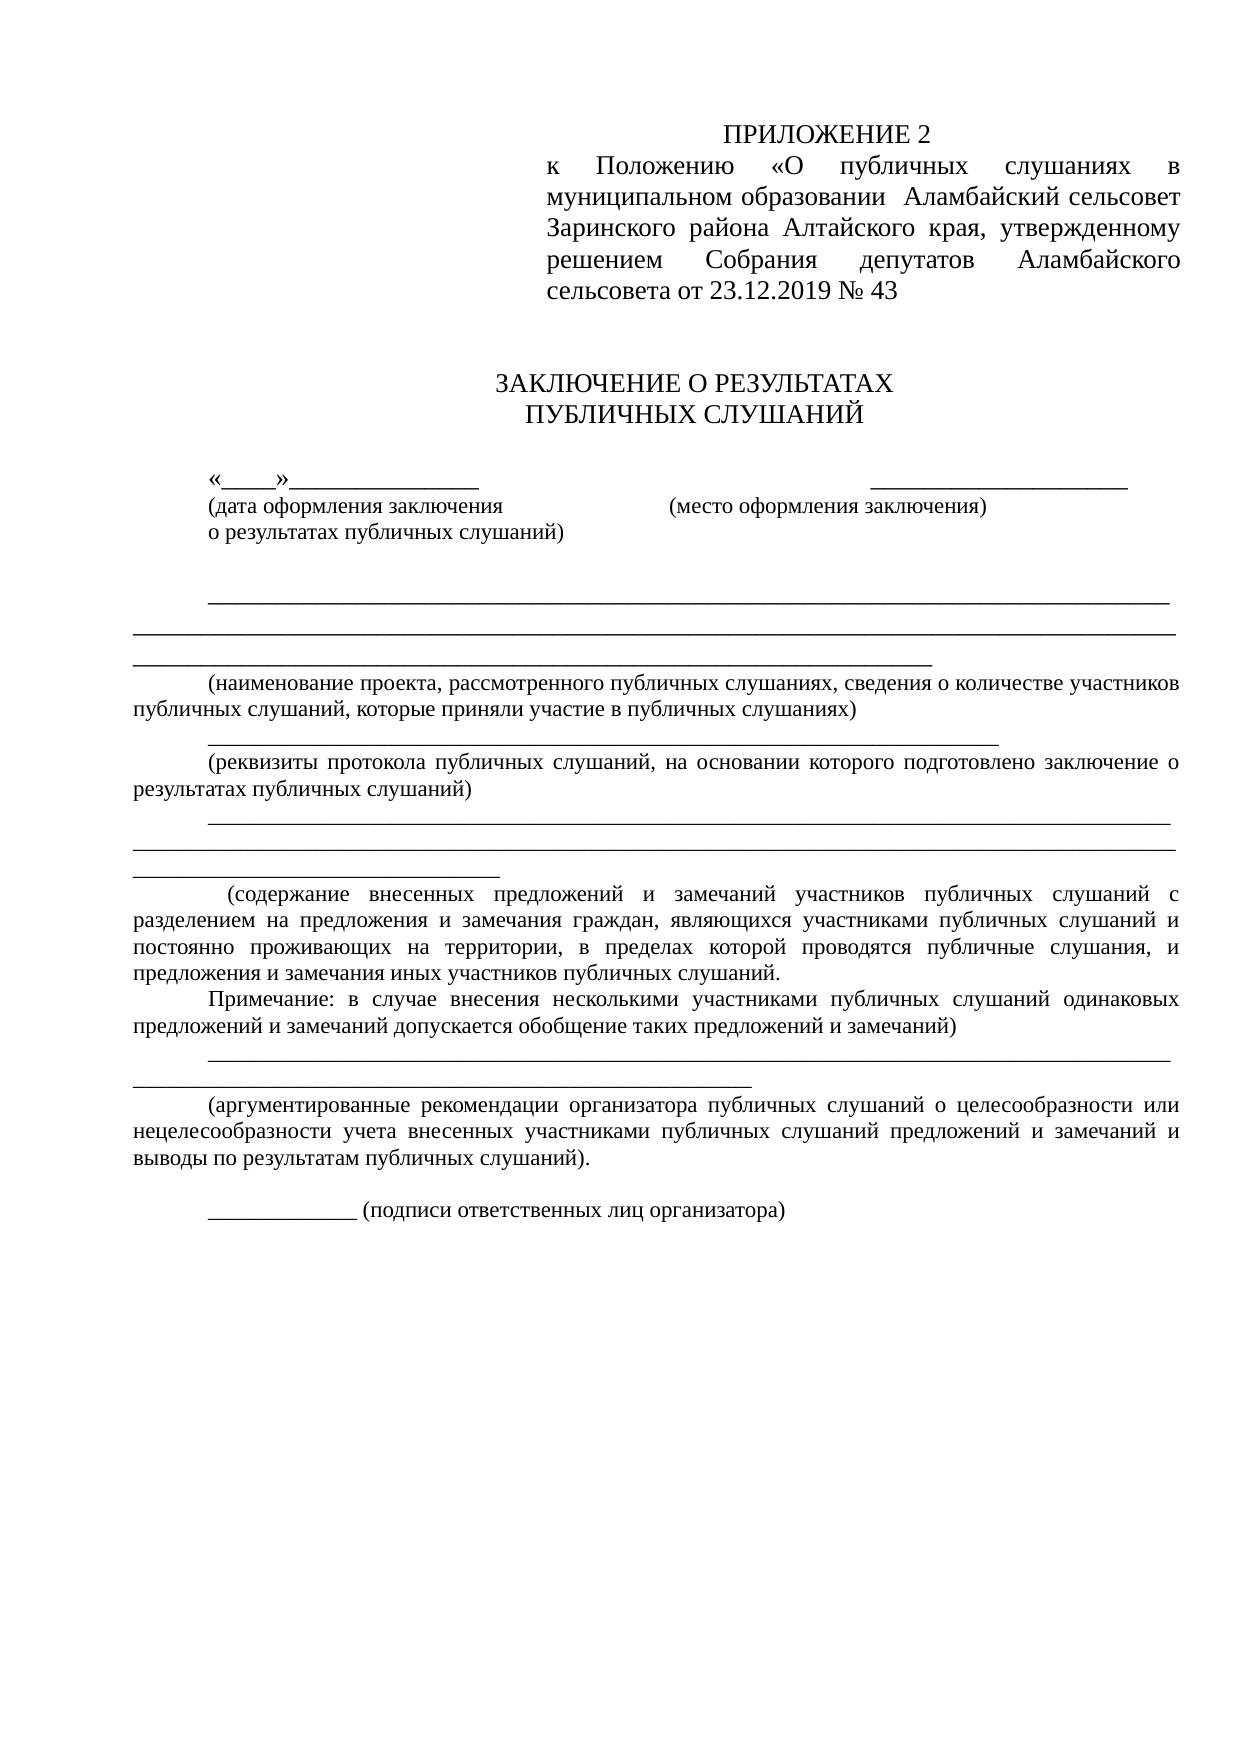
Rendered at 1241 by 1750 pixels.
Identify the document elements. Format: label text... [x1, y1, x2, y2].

text «____»______________ ___________________ [133, 461, 1181, 492]
text ЗАКЛЮЧЕНИЕ О РЕЗУЛЬТАТАХ [133, 367, 1181, 398]
text (содержание внесенных предложений и замечаний участников публичных слушаний с разделением на предложения и замечания граждан, являющихся участниками публичных слушаний и постоянно проживающих на территории, в пределах которой проводятся публичные слушания, и предложения и замечания иных участников публичных слушаний. [133, 880, 1181, 985]
text (наименование проекта, рассмотренного публичных слушаниях, сведения о количестве участников публичных слушаний, которые приняли участие в публичных слушаниях) [133, 669, 1181, 722]
text _____________________________________________________________________ [133, 722, 1181, 748]
text ПРИЛОЖЕНИЕ 2 [133, 118, 1181, 149]
text _______________________________________________________________________________________________________________________________________________________________________________________________________________ [133, 576, 1181, 669]
text (реквизиты протокола публичных слушаний, на основании которого подготовлено заключение о результатах публичных слушаний) [133, 748, 1181, 801]
text _______________________________________________________________________________________________________________________________________________________________________________________________________________ [133, 801, 1181, 880]
text __________________________________________________________________________________________________________________________________________ [133, 1038, 1181, 1091]
text ПУБЛИЧНЫХ СЛУШАНИЙ [133, 398, 1181, 429]
text о результатах публичных слушаний) [133, 518, 1181, 544]
text к Положению «О публичных слушаниях в муниципальном образовании Аламбайский сельсовет Заринского района Алтайского края, утвержденному решением Собрания депутатов Аламбайского сельсовета от 23.12.2019 № 43 [546, 149, 1181, 305]
text Примечание: в случае внесения несколькими участниками публичных слушаний одинаковых предложений и замечаний допускается обобщение таких предложений и замечаний) [133, 985, 1181, 1038]
text (аргументированные рекомендации организатора публичных слушаний о целесообразности или нецелесообразности учета внесенных участниками публичных слушаний предложений и замечаний и выводы по результатам публичных слушаний). [133, 1091, 1181, 1170]
text _____________ (подписи ответственных лиц организатора) [133, 1196, 1181, 1223]
text (дата оформления заключения (место оформления заключения) [133, 492, 1181, 518]
